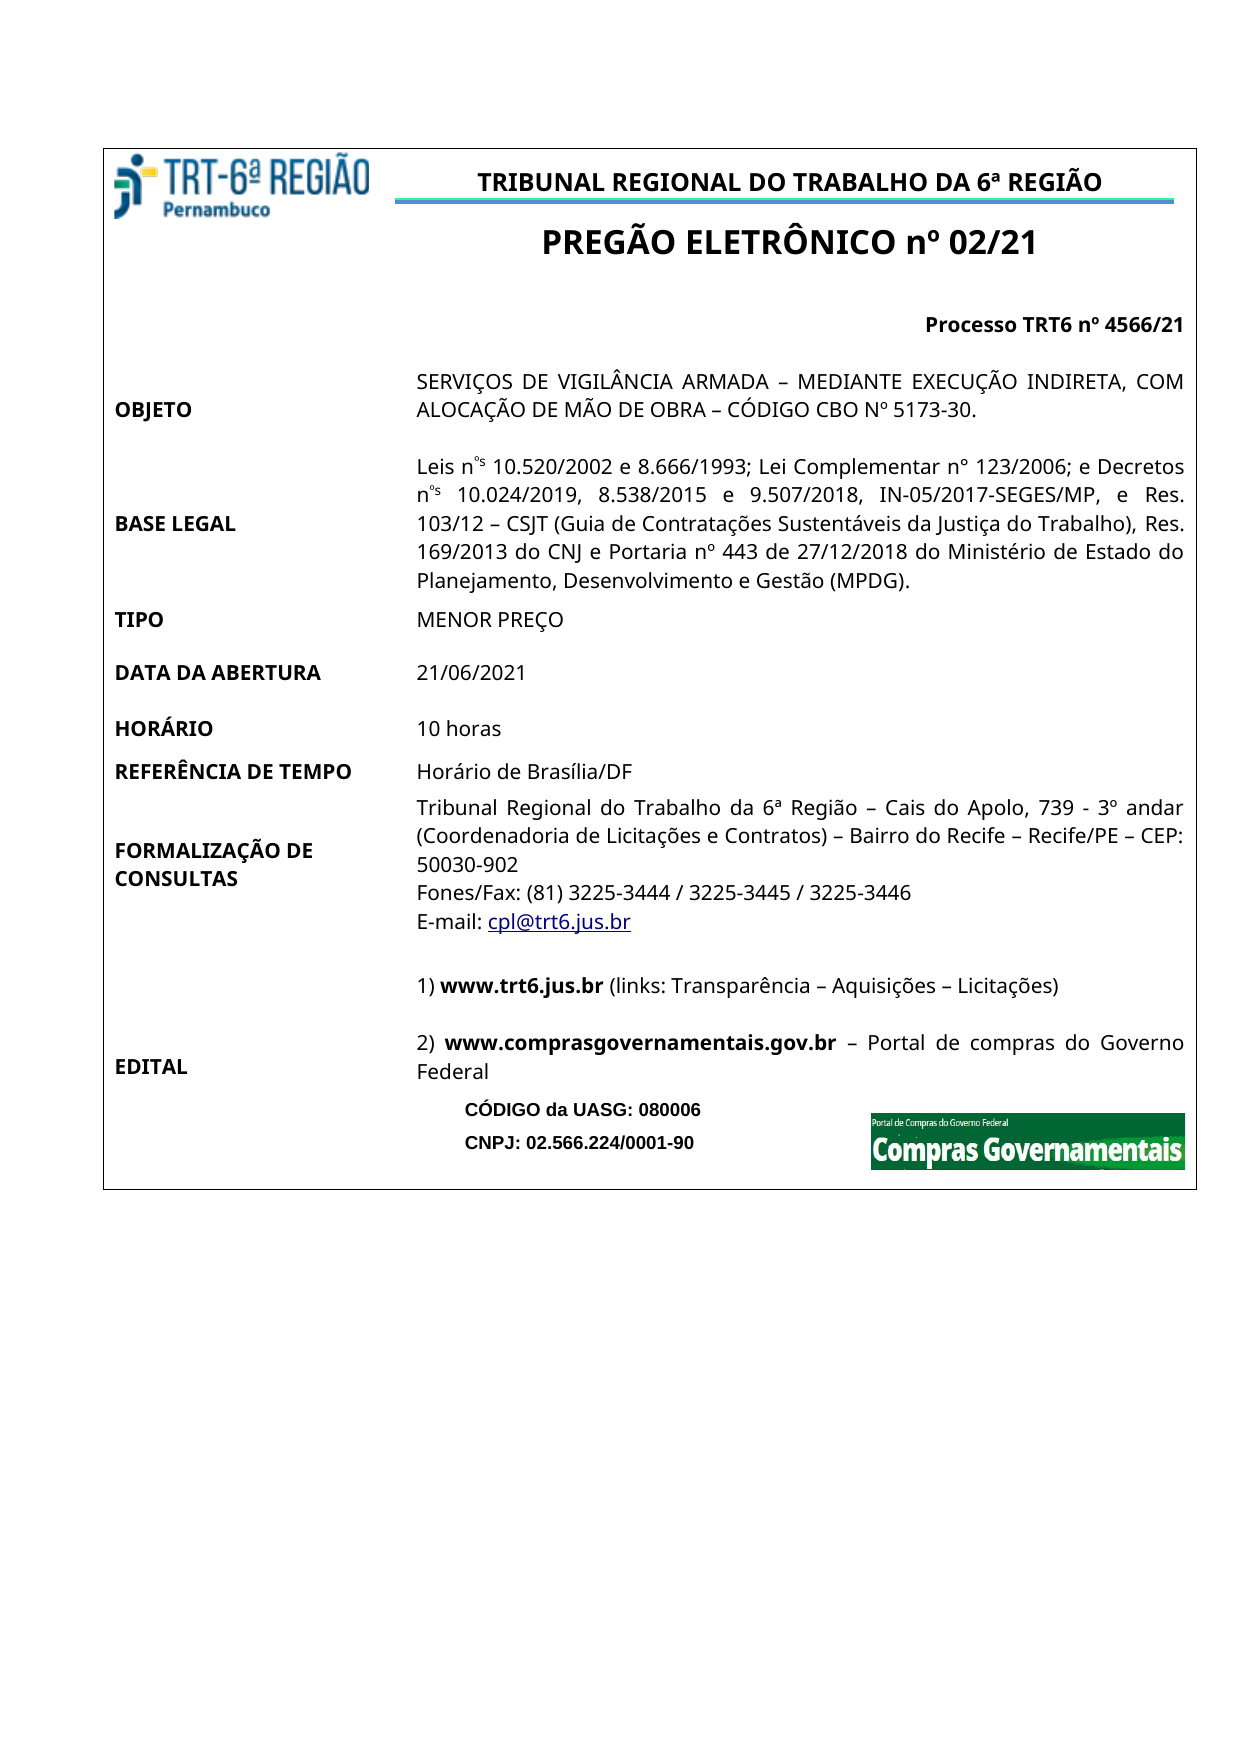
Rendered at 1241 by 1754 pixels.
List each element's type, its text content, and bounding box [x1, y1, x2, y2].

table_cell HORÁRIO [104, 701, 405, 757]
table_cell TIPO [104, 594, 405, 644]
table_cell [104, 219, 384, 310]
table_header [104, 149, 384, 219]
table_cell BASE LEGAL [104, 452, 405, 594]
table_cell Horário de Brasília/DF [405, 757, 1196, 785]
table_cell OBJETO [104, 367, 405, 452]
table_cell Tribunal Regional do Trabalho da 6ª Região – Cais do Apolo, 739 - 3º andar (Coordenadoria de Licitações e Contratos) – Bairro do Recife – Recife/PE – CEP: 50030-902 Fones/Fax: (81) 3225-3444 / 3225-3445 / 3225-3446 E-mail: cpl@trt6.jus.br [405, 785, 1196, 943]
table_cell Leis nºs 10.520/2002 e 8.666/1993; Lei Complementar n° 123/2006; e Decretos nºs 10.024/2019, 8.538/2015 e 9.507/2018, IN-05/2017-SEGES/MP, e Res. 103/12 – CSJT (Guia de Contratações Sustentáveis da Justiça do Trabalho), Res. 169/2013 do CNJ e Portaria nº 443 de 27/12/2018 do Ministério de Estado do Planejamento, Desenvolvimento e Gestão (MPDG). [405, 452, 1196, 594]
table_cell REFERÊNCIA DE TEMPO [104, 757, 405, 785]
table_cell DATA DA ABERTURA [104, 644, 405, 701]
table_cell SERVIÇOS DE VIGILÂNCIA ARMADA – MEDIANTE EXECUÇÃO INDIRETA, COM ALOCAÇÃO DE MÃO DE OBRA – CÓDIGO CBO Nº 5173-30. [405, 367, 1196, 452]
table_cell EDITAL [104, 943, 405, 1189]
table_cell FORMALIZAÇÃO DE CONSULTAS [104, 785, 405, 943]
table_cell Processo TRT6 nº 4566/21 [104, 310, 1196, 367]
table_header TRIBUNAL REGIONAL DO TRABALHO DA 6ª REGIÃO [384, 149, 1196, 219]
table_cell 1) www.trt6.jus.br (links: Transparência – Aquisições – Licitações) 2) www.comprasgovernamentais.gov.br – Portal de compras do Governo Federal [405, 943, 1196, 1189]
table_cell 21/06/2021 [405, 644, 1196, 701]
table_cell PREGÃO ELETRÔNICO nº 02/21 [384, 219, 1196, 310]
table_cell 10 horas [405, 701, 1196, 757]
table_cell MENOR PREÇO [405, 594, 1196, 644]
